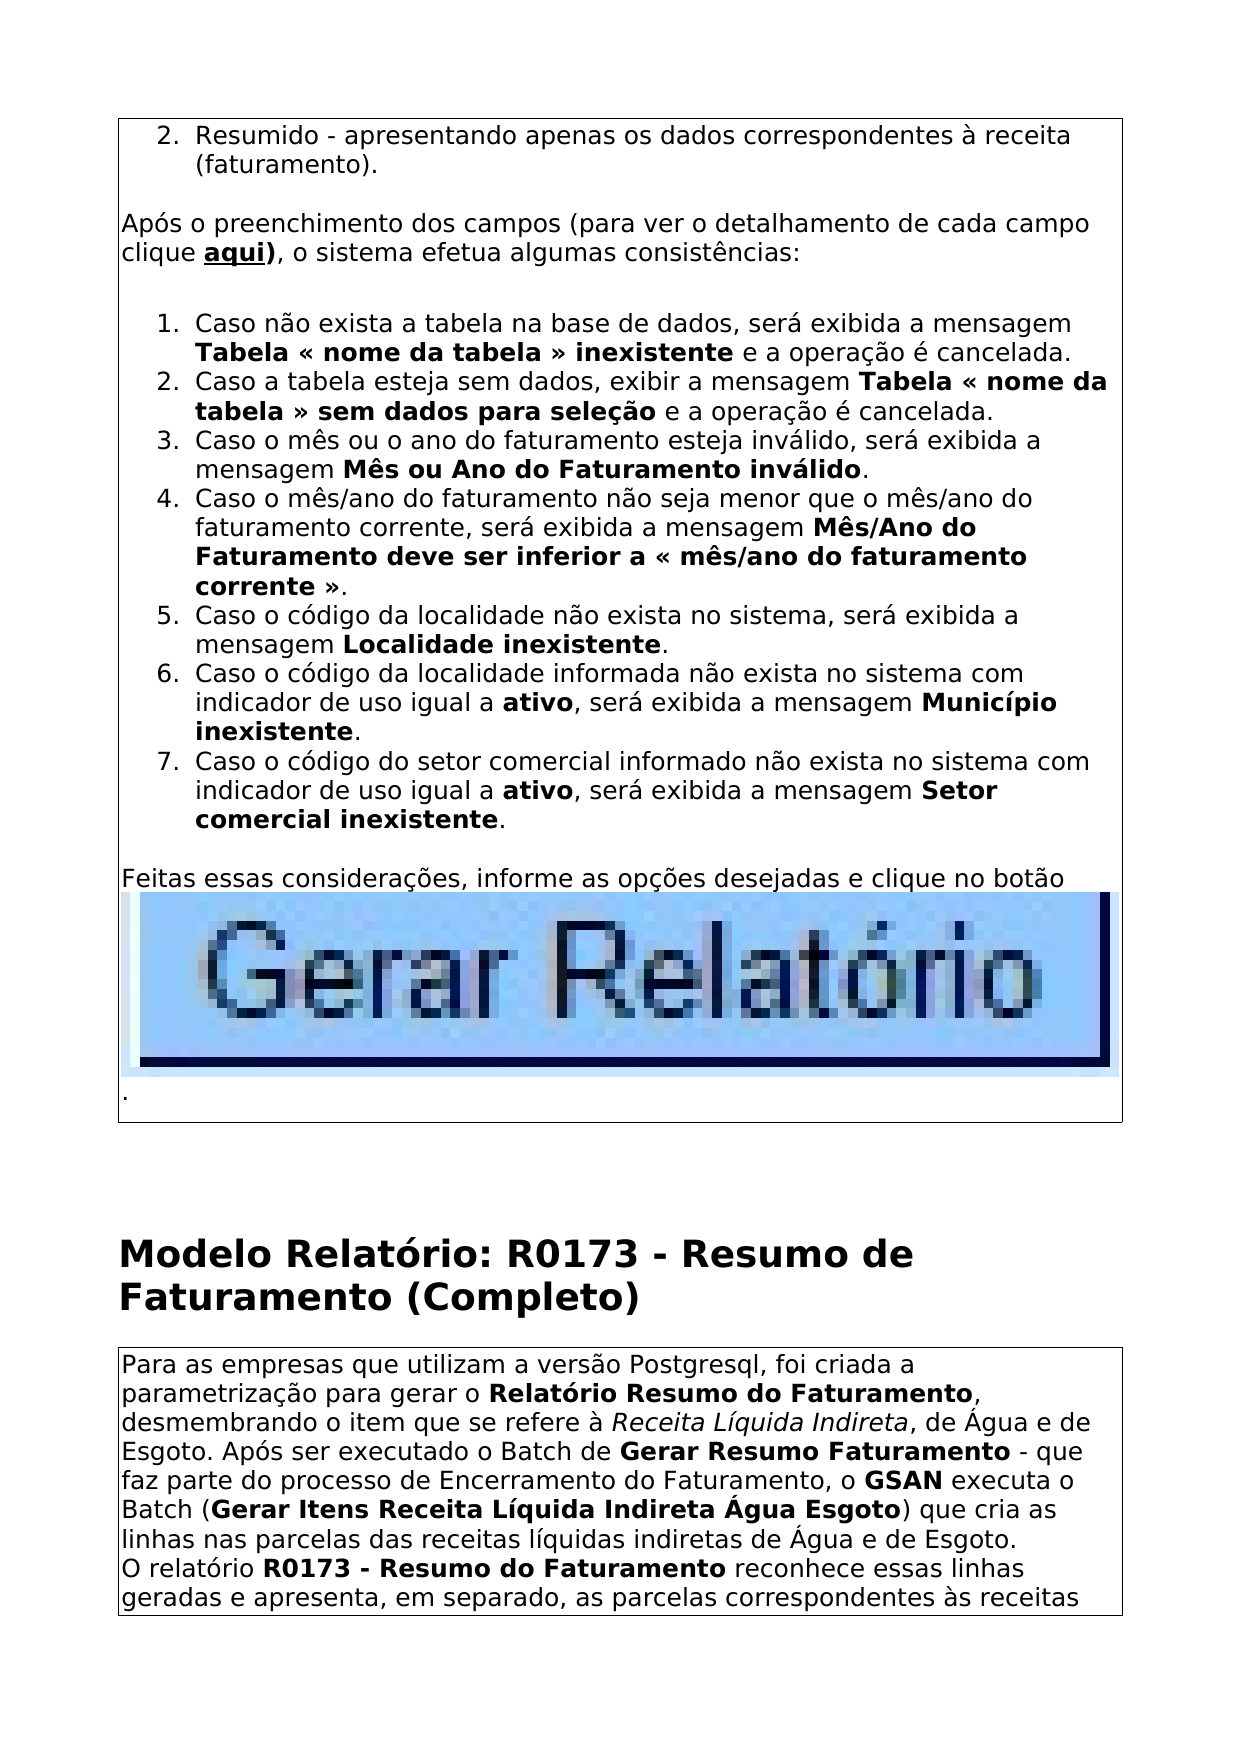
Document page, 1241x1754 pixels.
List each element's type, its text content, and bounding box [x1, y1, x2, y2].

table_header Para as empresas que utilizam a versão Postgresql, foi criada a parametrização para gerar o Relatório Resumo do Faturamento, desmembrando o item que se refere à Receita Líquida Indireta, de Água e de Esgoto. Após ser executado o Batch de Gerar Resumo Faturamento - que faz parte do processo de Encerramento do Faturamento, o GSAN executa o Batch (Gerar Itens Receita Líquida Indireta Água Esgoto) que cria as linhas nas parcelas das receitas líquidas indiretas de Água e de Esgoto. O relatório R0173 - Resumo do Faturamento reconhece essas linhas geradas e apresenta, em separado, as parcelas correspondentes às receitas [119, 1348, 1122, 1615]
table_header Através da análise dos valores cancelados, é possível verificar o volume de cancelamentos e auditar as contas canceladas e retificadas. O relatório também informa os valores que foram cobrados nas contas, que são os valores de água, esgoto, débitos cobrados, sendo descontados os créditos concedidos e os impostos deduzidos nas contas dos órgãos públicos federais. As opções do relatório são duas: Completo - com os dados de faturamento e as movimentações; Resumido - apresentando apenas os dados correspondentes à receita (faturamento). Após o preenchimento dos campos (para ver o detalhamento de cada campo clique aqui), o sistema efetua algumas consistências: Caso não exista a tabela na base de dados, será exibida a mensagem Tabela « nome da tabela » inexistente e a operação é cancelada. Caso a tabela esteja sem dados, exibir a mensagem Tabela « nome da tabela » sem dados para seleção e a operação é cancelada. Caso o mês ou o ano do faturamento esteja inválido, será exibida a mensagem Mês ou Ano do Faturamento inválido. Caso o mês/ano do faturamento não seja menor que o mês/ano do faturamento corrente, será exibida a mensagem Mês/Ano do Faturamento deve ser inferior a « mês/ano do faturamento corrente ». Caso o código da localidade não exista no sistema, será exibida a mensagem Localidade inexistente. Caso o código da localidade informada não exista no sistema com indicador de uso igual a ativo, será exibida a mensagem Município inexistente. Caso o código do setor comercial informado não exista no sistema com indicador de uso igual a ativo, será exibida a mensagem Setor comercial inexistente. Feitas essas considerações, informe as opções desejadas e clique no botão . [119, 119, 1122, 1122]
picture [121, 892, 1120, 1077]
subtitle Modelo Relatório: R0173 - Resumo de Faturamento (Completo) [118, 1232, 1122, 1319]
